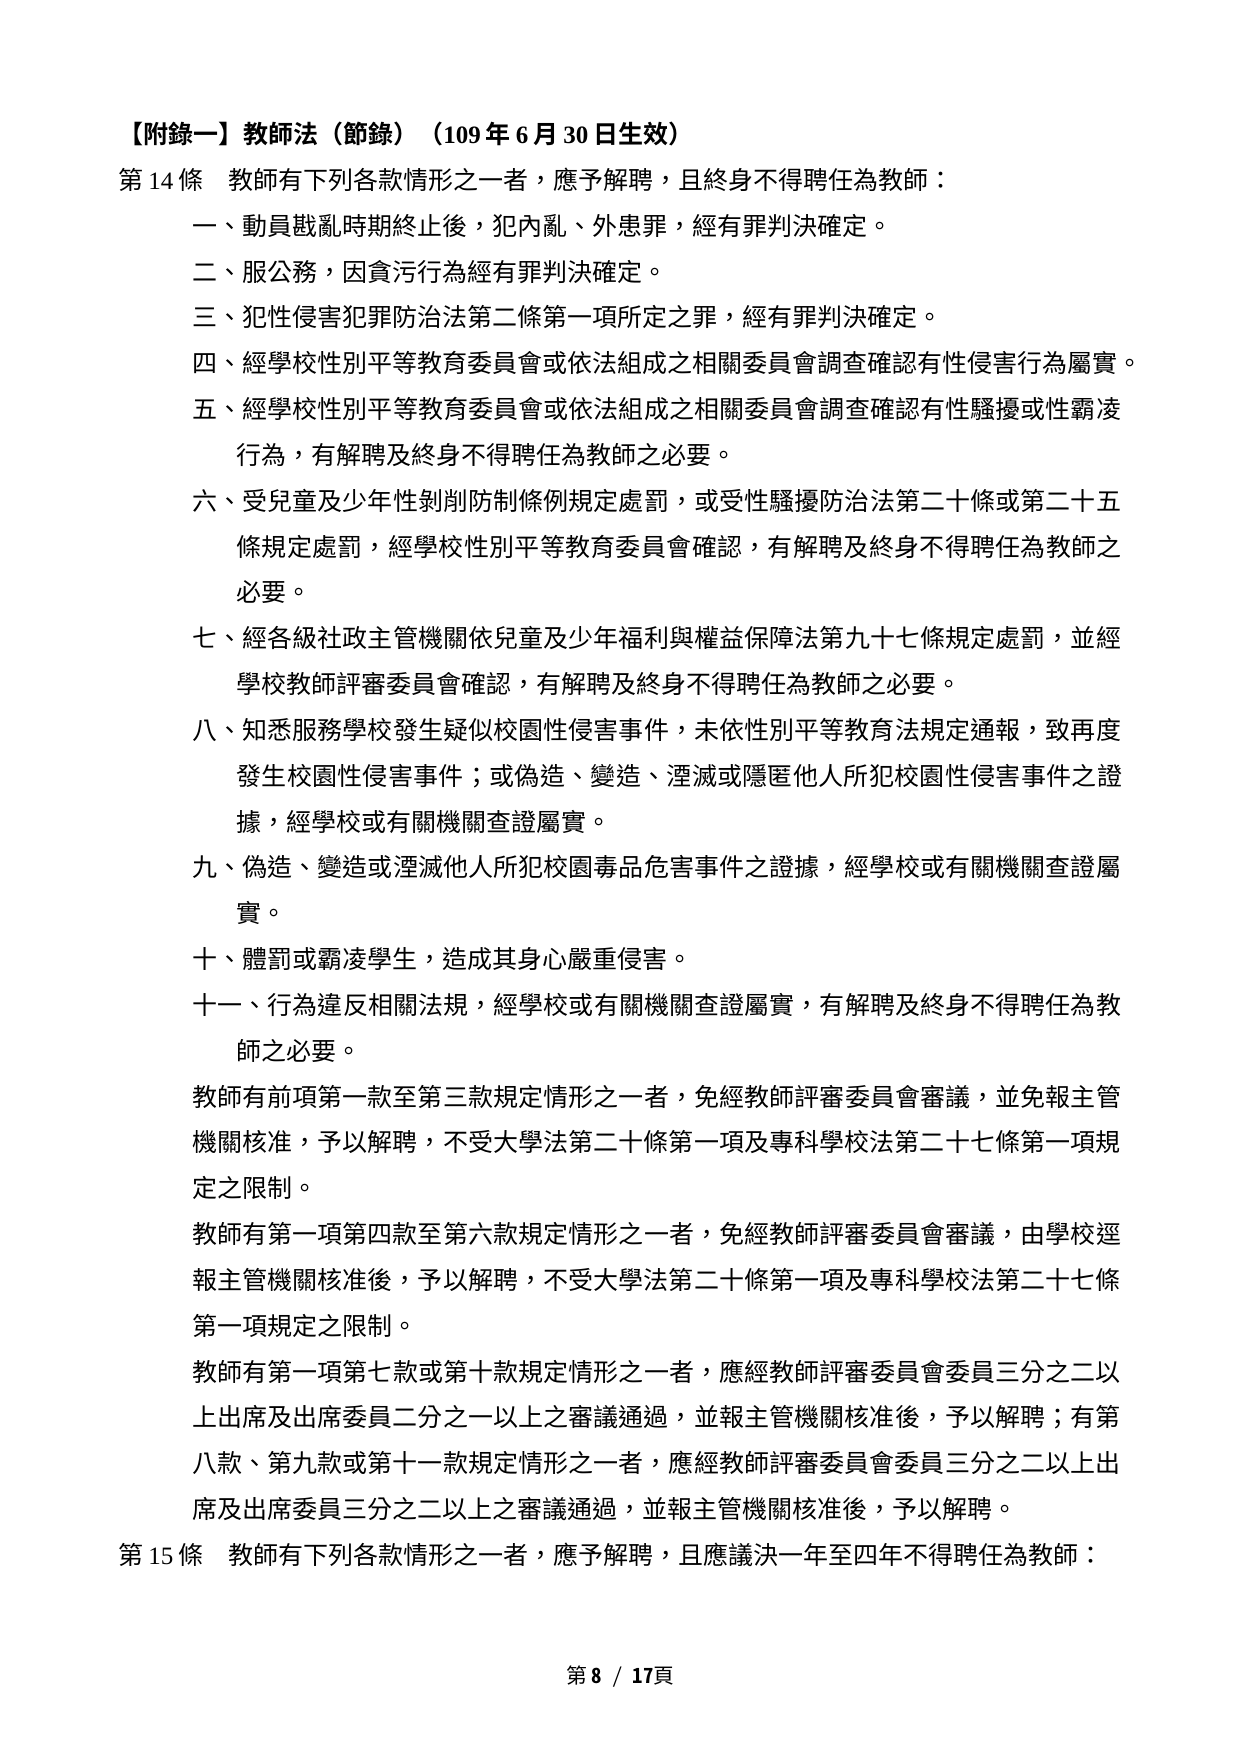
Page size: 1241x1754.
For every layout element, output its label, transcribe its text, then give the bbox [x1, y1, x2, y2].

text 六、受兒童及少年性剝削防制條例規定處罰，或受性騷擾防治法第二十條或第二十五條規定處罰，經學校性別平等教育委員會確認，有解聘及終身不得聘任為教師之必要。 [192, 473, 1122, 611]
text 十、體罰或霸凌學生，造成其身心嚴重侵害。 [192, 932, 1122, 978]
text 教師有第一項第七款或第十款規定情形之一者，應經教師評審委員會委員三分之二以上出席及出席委員二分之一以上之審議通過，並報主管機關核准後，予以解聘；有第八款、第九款或第十一款規定情形之一者，應經教師評審委員會委員三分之二以上出席及出席委員三分之二以上之審議通過，並報主管機關核准後，予以解聘。 [192, 1344, 1122, 1528]
text 四、經學校性別平等教育委員會或依法組成之相關委員會調查確認有性侵害行為屬實。 [192, 336, 1122, 382]
text 教師有前項第一款至第三款規定情形之一者，免經教師評審委員會審議，並免報主管機關核准，予以解聘，不受大學法第二十條第一項及專科學校法第二十七條第一項規定之限制。 [192, 1069, 1122, 1207]
text 十一、行為違反相關法規，經學校或有關機關查證屬實，有解聘及終身不得聘任為教師之必要。 [192, 978, 1122, 1069]
text 教師有第一項第四款至第六款規定情形之一者，免經教師評審委員會審議，由學校逕報主管機關核准後，予以解聘，不受大學法第二十條第一項及專科學校法第二十七條第一項規定之限制。 [192, 1207, 1122, 1344]
text 七、經各級社政主管機關依兒童及少年福利與權益保障法第九十七條規定處罰，並經學校教師評審委員會確認，有解聘及終身不得聘任為教師之必要。 [192, 611, 1122, 703]
text 九、偽造、變造或湮滅他人所犯校園毒品危害事件之證據，經學校或有關機關查證屬實。 [192, 840, 1122, 932]
text 第15條 教師有下列各款情形之一者，應予解聘，且應議決一年至四年不得聘任為教師： [118, 1528, 1122, 1573]
text 第14條 教師有下列各款情形之一者，應予解聘，且終身不得聘任為教師： [118, 153, 1122, 198]
text 三、犯性侵害犯罪防治法第二條第一項所定之罪，經有罪判決確定。 [192, 290, 1122, 336]
text 二、服公務，因貪污行為經有罪判決確定。 [192, 244, 1122, 290]
text 【附錄一】教師法（節錄）（109年6月30日生效） [118, 107, 1122, 153]
text 八、知悉服務學校發生疑似校園性侵害事件，未依性別平等教育法規定通報，致再度發生校園性侵害事件；或偽造、變造、湮滅或隱匿他人所犯校園性侵害事件之證據，經學校或有關機關查證屬實。 [192, 703, 1122, 840]
text 一、動員戡亂時期終止後，犯內亂、外患罪，經有罪判決確定。 [118, 198, 1122, 244]
text 五、經學校性別平等教育委員會或依法組成之相關委員會調查確認有性騷擾或性霸凌行為，有解聘及終身不得聘任為教師之必要。 [192, 382, 1122, 473]
